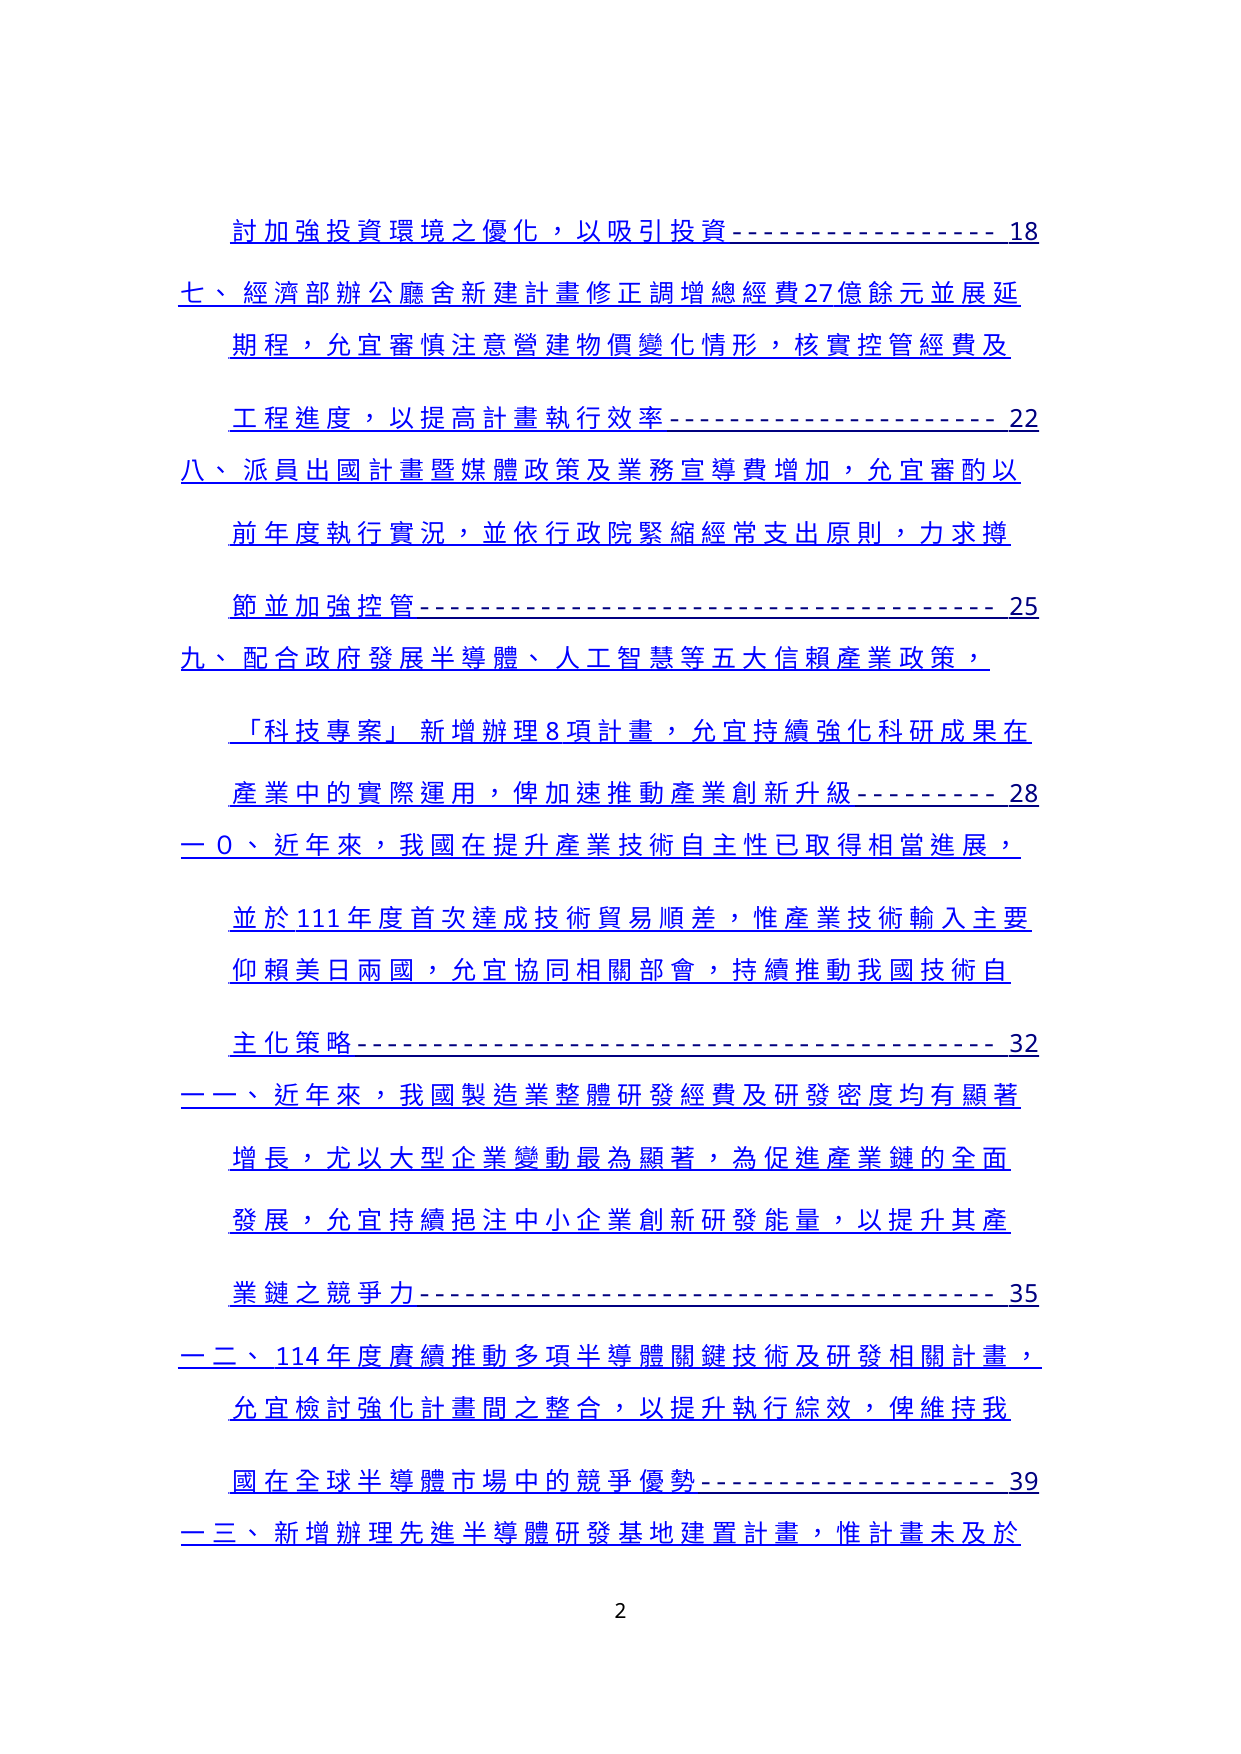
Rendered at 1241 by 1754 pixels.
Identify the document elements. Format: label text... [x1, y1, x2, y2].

text 七、經濟部辦公廳舍新建計畫修正調增總經費27億餘元並展延期程，允宜審慎注意營建物價變化情形，核實控管經費及工程進度，以提高計畫執行效率 22 [177, 240, 1039, 427]
text 九、配合政府發展半導體、人工智慧等五大信賴產業政策，「科技專案」新增辦理8項計畫，允宜持續強化科研成果在產業中的實際運用，俾加速推動產業創新升級 28 [177, 615, 1039, 802]
text 允宜檢討強化計畫間之整合，以提升執行綜效，俾維持我國在全球半導體市場中的競爭優勢 39 [177, 1368, 1039, 1490]
text 八、派員出國計畫暨媒體政策及業務宣導費增加，允宜審酌以前年度執行實況，並依行政院緊縮經常支出原則，力求撙節並加強控管 25 [177, 427, 1039, 615]
text 討加強投資環境之優化，以吸引投資 18 [177, 177, 1039, 240]
text 一０、近年來，我國在提升產業技術自主性已取得相當進展，並於111年度首次達成技術貿易順差，惟產業技術輸入主要仰賴美日兩國，允宜協同相關部會，持續推動我國技術自主化策略 32 [177, 802, 1039, 1052]
text 一三、新增辦理先進半導體研發基地建置計畫，惟計畫未及於 [177, 1490, 1039, 1552]
text 一一、近年來，我國製造業整體研發經費及研發密度均有顯著增長，尤以大型企業變動最為顯著，為促進產業鏈的全面發展，允宜持續挹注中小企業創新研發能量，以提升其產業鏈之競爭力 35 [177, 1052, 1039, 1302]
text 一二、114年度賡續推動多項半導體關鍵技術及研發相關計畫， [177, 1302, 1039, 1367]
